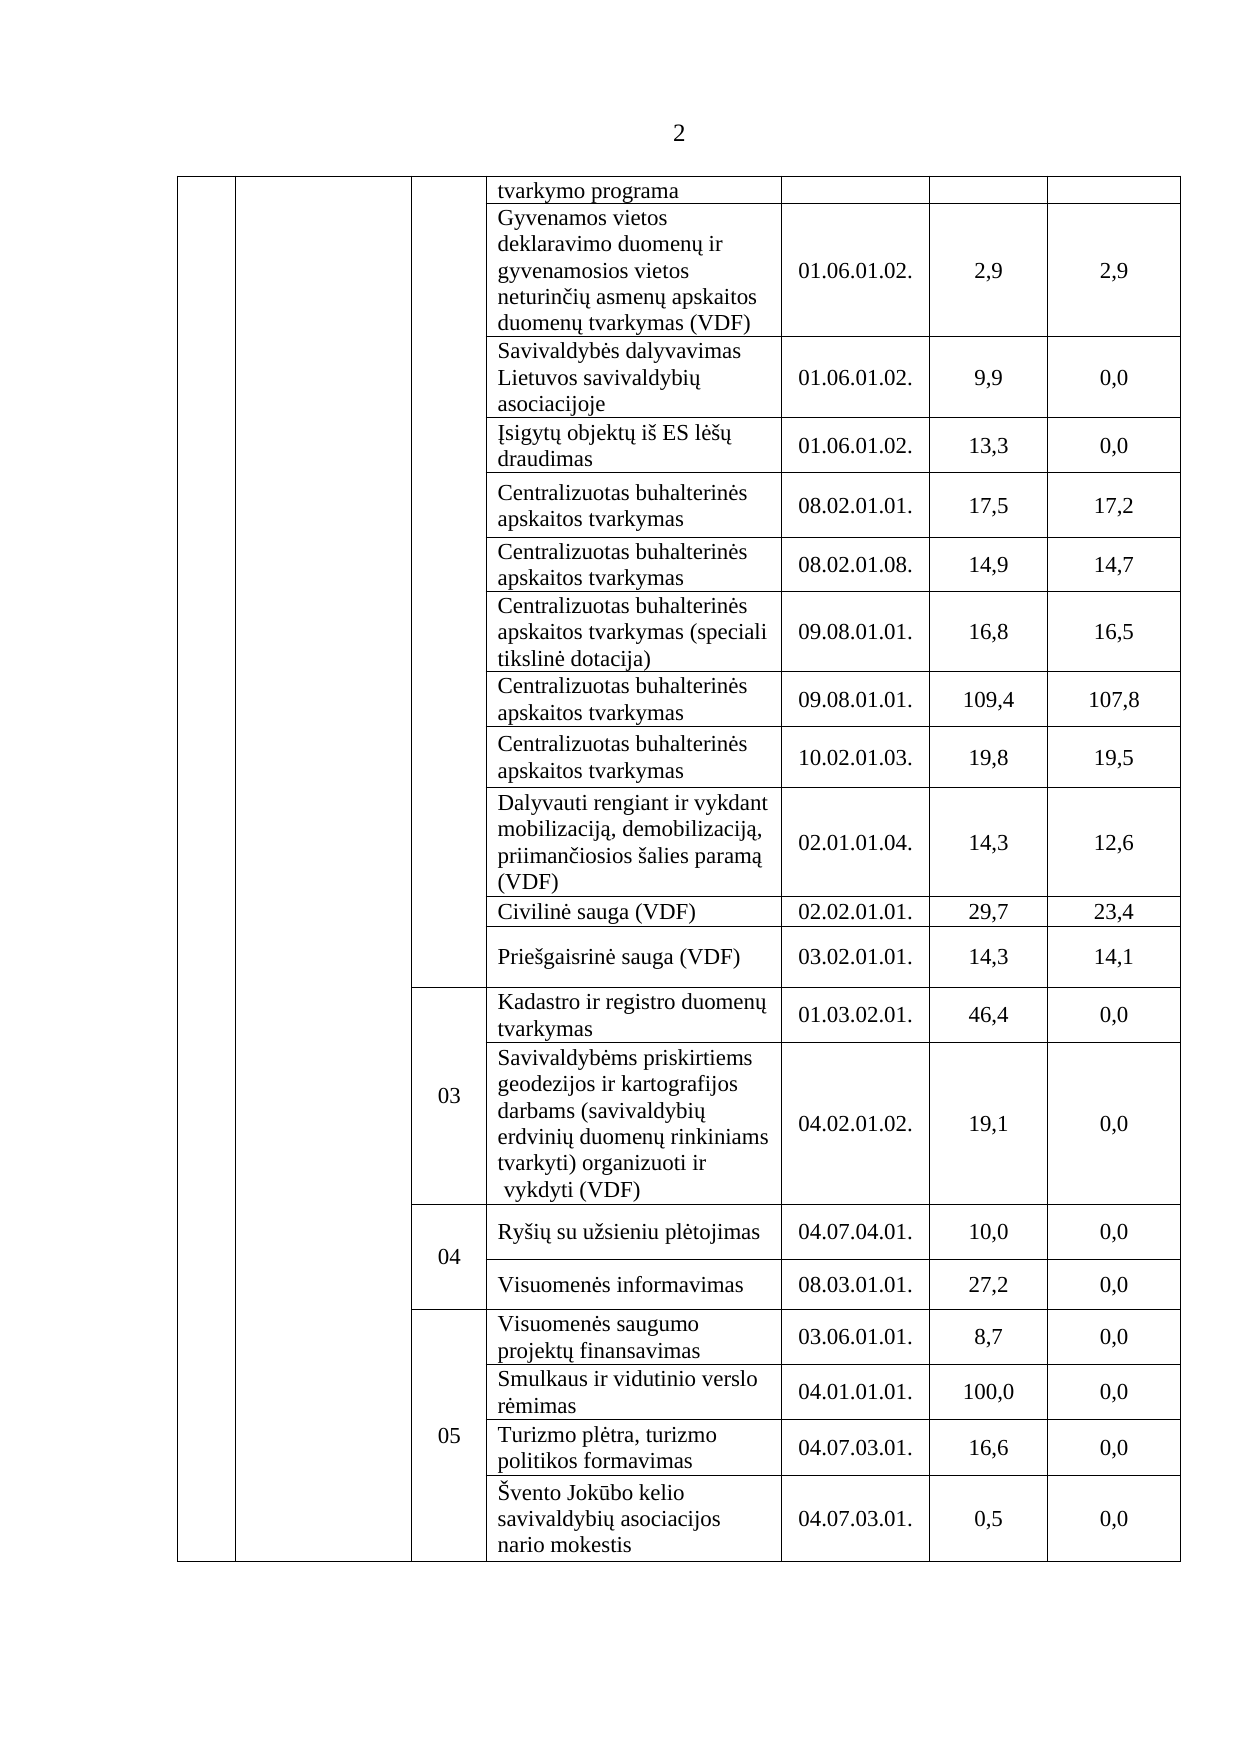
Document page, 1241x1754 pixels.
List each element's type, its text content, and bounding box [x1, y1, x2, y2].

table_cell 0,0 [1048, 1260, 1180, 1309]
table_cell Smulkaus ir vidutinio verslo rėmimas [487, 1365, 781, 1419]
table_cell 2,9 [930, 204, 1047, 336]
table_cell 0,0 [1048, 1420, 1180, 1475]
table_cell 0,0 [1048, 1205, 1180, 1259]
table_cell 14,3 [930, 788, 1047, 896]
table_cell 17,2 [1048, 473, 1180, 537]
table_cell 14,9 [930, 538, 1047, 591]
table_cell 10,0 [930, 1205, 1047, 1259]
table_cell 04.07.03.01. [782, 1476, 929, 1561]
table_cell Savivaldybėms priskirtiems geodezijos ir kartografijos darbams (savivaldybių erdvinių duomenų rinkiniams tvarkyti) organizuoti ir vykdyti (VDF) [487, 1043, 781, 1204]
table_cell Centralizuotas buhalterinės apskaitos tvarkymas [487, 672, 781, 726]
table_cell Centralizuotas buhalterinės apskaitos tvarkymas [487, 538, 781, 591]
table_cell 0,0 [1048, 988, 1180, 1042]
table_cell 14,1 [1048, 927, 1180, 987]
table_cell 14,3 [930, 927, 1047, 987]
table_cell 16,6 [930, 1420, 1047, 1475]
table_cell 0,0 [1048, 1365, 1180, 1419]
table_cell 09.08.01.01. [782, 672, 929, 726]
table_cell [412, 177, 486, 987]
table_cell Savivaldybės dalyvavimas Lietuvos savivaldybių asociacijoje [487, 337, 781, 417]
table_cell Civilinė sauga (VDF) [487, 897, 781, 926]
table_cell Dalyvauti rengiant ir vykdant mobilizaciją, demobilizaciją, priimančiosios šalies paramą (VDF) [487, 788, 781, 896]
table_cell 08.02.01.08. [782, 538, 929, 591]
table_cell Kadastro ir registro duomenų tvarkymas [487, 988, 781, 1042]
table_cell Centralizuotas buhalterinės apskaitos tvarkymas [487, 473, 781, 537]
table_cell Gyvenamos vietos deklaravimo duomenų ir gyvenamosios vietos neturinčių asmenų apskaitos duomenų tvarkymas (VDF) [487, 204, 781, 336]
table_cell 02.02.01.01. [782, 897, 929, 926]
table_cell 107,8 [1048, 672, 1180, 726]
table_cell 04.01.01.01. [782, 1365, 929, 1419]
table_cell [236, 177, 411, 1561]
table_cell [178, 177, 235, 1561]
table_cell 03 [412, 988, 486, 1204]
table_cell Įsigytų objektų iš ES lėšų draudimas [487, 418, 781, 472]
table_cell 23,4 [1048, 897, 1180, 926]
table_cell 16,5 [1048, 592, 1180, 671]
table_cell 14,7 [1048, 538, 1180, 591]
table_cell 16,8 [930, 592, 1047, 671]
table_cell 05 [412, 1310, 486, 1561]
table_cell 01.03.02.01. [782, 988, 929, 1042]
table_cell 04.07.04.01. [782, 1205, 929, 1259]
table_cell 109,4 [930, 672, 1047, 726]
table_cell Turizmo plėtra, turizmo politikos formavimas [487, 1420, 781, 1475]
table_cell tvarkymo programa [487, 177, 781, 203]
table_cell 46,4 [930, 988, 1047, 1042]
table_cell 8,7 [930, 1310, 1047, 1364]
table_cell Ryšių su užsieniu plėtojimas [487, 1205, 781, 1259]
table_cell 02.01.01.04. [782, 788, 929, 896]
table_cell 9,9 [930, 337, 1047, 417]
table_cell 09.08.01.01. [782, 592, 929, 671]
table_cell 0,0 [1048, 1476, 1180, 1561]
table_cell 2,9 [1048, 204, 1180, 336]
table_cell 01.06.01.02. [782, 204, 929, 336]
table_cell 08.03.01.01. [782, 1260, 929, 1309]
table_cell Švento Jokūbo kelio savivaldybių asociacijos nario mokestis [487, 1476, 781, 1561]
table_cell 0,0 [1048, 418, 1180, 472]
table_cell Centralizuotas buhalterinės apskaitos tvarkymas (speciali tikslinė dotacija) [487, 592, 781, 671]
table_cell Centralizuotas buhalterinės apskaitos tvarkymas [487, 727, 781, 787]
table_cell 04.07.03.01. [782, 1420, 929, 1475]
table_cell Visuomenės informavimas [487, 1260, 781, 1309]
table_cell 04.02.01.02. [782, 1043, 929, 1204]
table_cell 29,7 [930, 897, 1047, 926]
table_cell [782, 177, 929, 203]
table_cell 04 [412, 1205, 486, 1309]
table_cell 19,1 [930, 1043, 1047, 1204]
table_cell [930, 177, 1047, 203]
table_cell Visuomenės saugumo projektų finansavimas [487, 1310, 781, 1364]
table_cell 19,8 [930, 727, 1047, 787]
table_cell 03.02.01.01. [782, 927, 929, 987]
table_cell 100,0 [930, 1365, 1047, 1419]
table_cell 03.06.01.01. [782, 1310, 929, 1364]
table_cell Priešgaisrinė sauga (VDF) [487, 927, 781, 987]
table_cell 19,5 [1048, 727, 1180, 787]
table_cell [1048, 177, 1180, 203]
table_cell 10.02.01.03. [782, 727, 929, 787]
table_cell 0,0 [1048, 1310, 1180, 1364]
table_cell 13,3 [930, 418, 1047, 472]
table_cell 27,2 [930, 1260, 1047, 1309]
table_cell 01.06.01.02. [782, 418, 929, 472]
table_cell 17,5 [930, 473, 1047, 537]
table_cell 0,0 [1048, 1043, 1180, 1204]
table_cell 08.02.01.01. [782, 473, 929, 537]
table_cell 0,0 [1048, 337, 1180, 417]
table_cell 12,6 [1048, 788, 1180, 896]
table_cell 01.06.01.02. [782, 337, 929, 417]
table_cell 0,5 [930, 1476, 1047, 1561]
